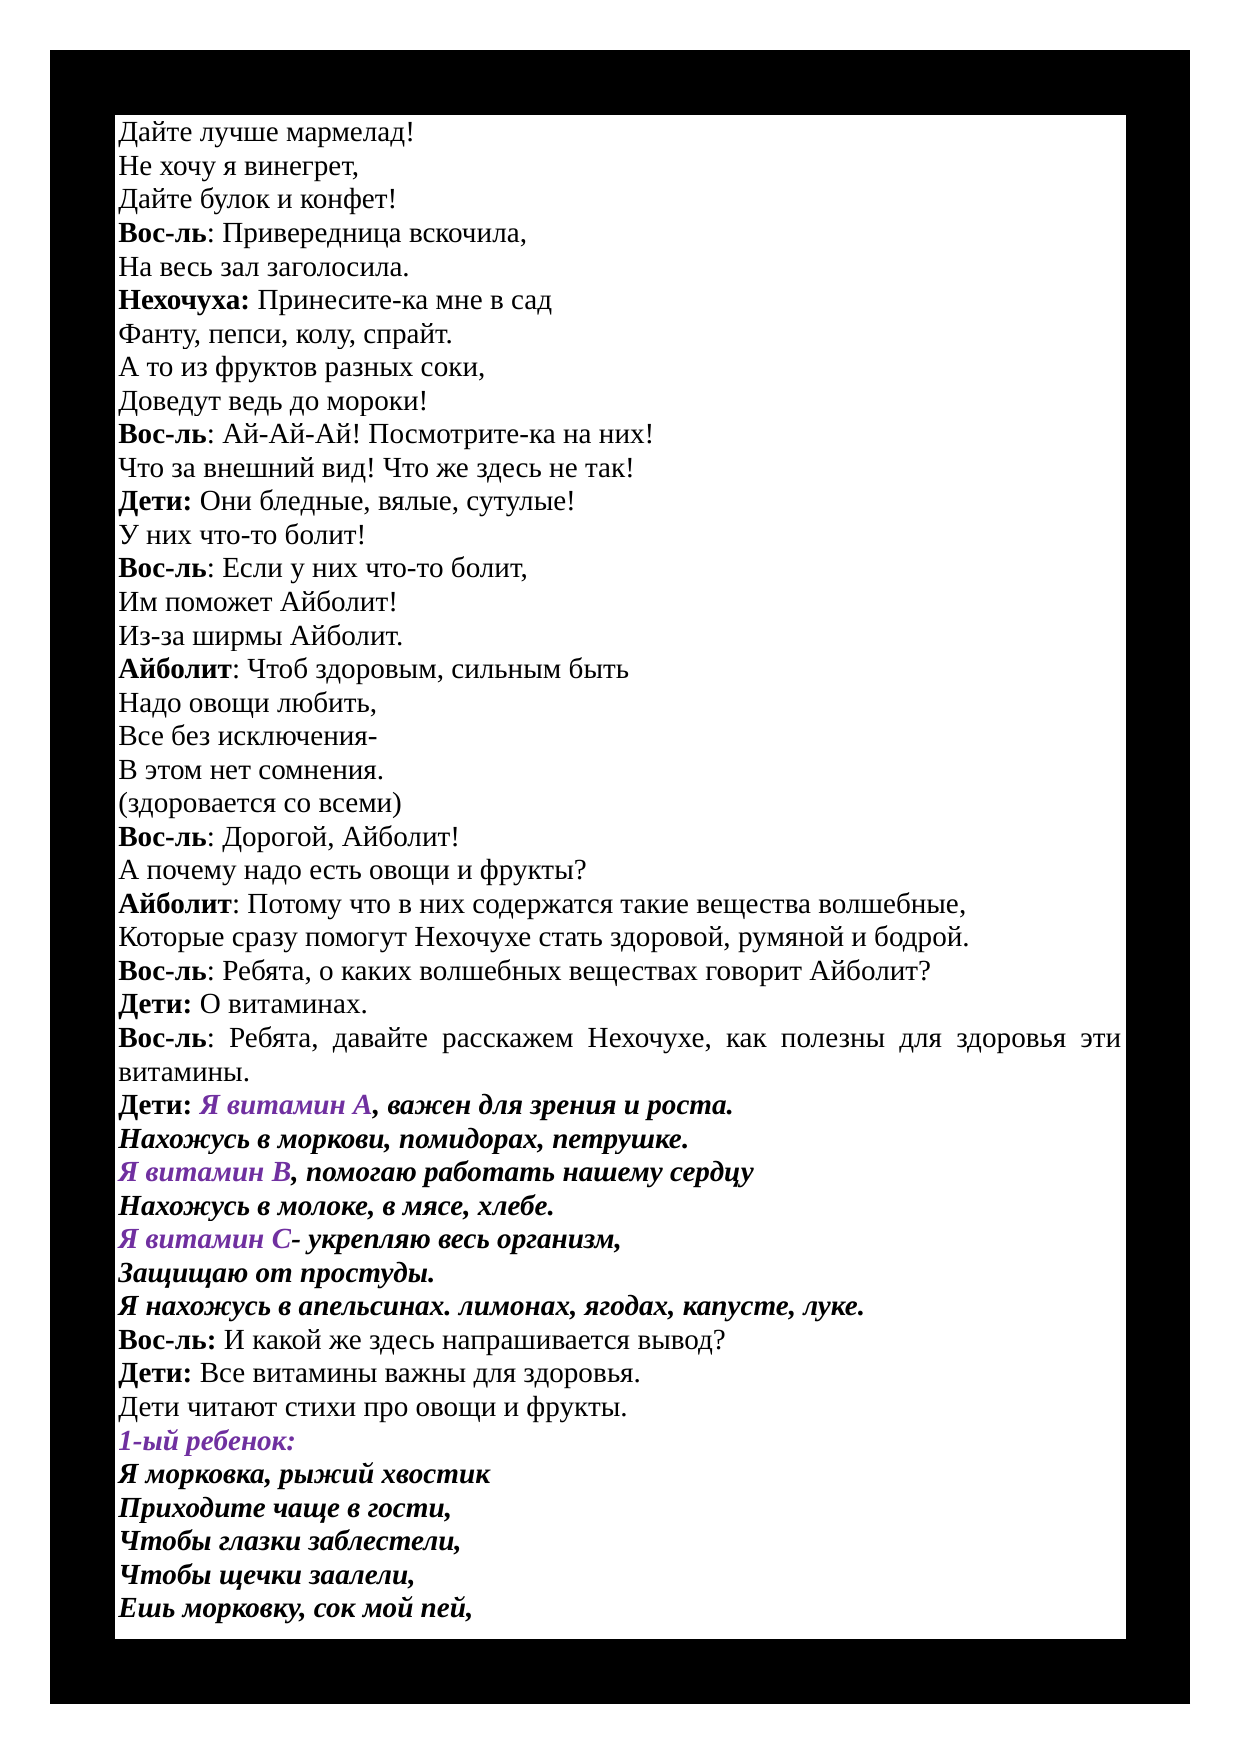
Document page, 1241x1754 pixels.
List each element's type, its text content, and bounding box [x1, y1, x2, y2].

text А то из фруктов разных соки, [118, 349, 1122, 383]
text Надо овощи любить, [118, 685, 1122, 718]
text Вос-ль: Привередница вскочила, [118, 215, 1122, 249]
text Дети: Я витамин А, важен для зрения и роста. [118, 1087, 1122, 1121]
text Ешь морковку, сок мой пей, [118, 1590, 1122, 1624]
text Вос-ль: Ребята, давайте расскажем Нехочухе, как полезны для здоровья эти витамины. [118, 1020, 1122, 1087]
text Что за внешний вид! Что же здесь не так! [118, 450, 1122, 483]
text На весь зал заголосила. [118, 249, 1122, 282]
text Вос-ль: Дорогой, Айболит! [118, 819, 1122, 852]
text Нахожусь в моркови, помидорах, петрушке. [118, 1121, 1122, 1154]
text Вос-ль: Ай-Ай-Ай! Посмотрите-ка на них! [118, 416, 1122, 450]
text В этом нет сомнения. [118, 752, 1122, 785]
text Все без исключения- [118, 718, 1122, 752]
text У них что-то болит! [118, 517, 1122, 551]
text Чтобы щечки заалели, [118, 1557, 1122, 1590]
text (здоровается со всеми) [118, 785, 1122, 819]
text Дети: Они бледные, вялые, сутулые! [118, 483, 1122, 517]
text Дети читают стихи про овощи и фрукты. [118, 1389, 1122, 1423]
text Вос-ль: И какой же здесь напрашивается вывод? [118, 1322, 1122, 1356]
text Фанту, пепси, колу, спрайт. [118, 316, 1122, 349]
text Не хочу я винегрет, [118, 148, 1122, 182]
text Нехочуха: Принесите-ка мне в сад [118, 282, 1122, 316]
text Которые сразу помогут Нехочухе стать здоровой, румяной и бодрой. [118, 919, 1122, 953]
text Из-за ширмы Айболит. [118, 618, 1122, 651]
text Айболит: Потому что в них содержатся такие вещества волшебные, [118, 886, 1122, 919]
text Айболит: Чтоб здоровым, сильным быть [118, 651, 1122, 685]
text Приходите чаще в гости, [118, 1490, 1122, 1523]
text Я витамин В, помогаю работать нашему сердцу [118, 1154, 1122, 1188]
text Вос-ль: Если у них что-то болит, [118, 551, 1122, 584]
text Дайте булок и конфет! [118, 182, 1122, 215]
text Доведут ведь до мороки! [118, 383, 1122, 416]
text Я витамин С- укрепляю весь организм, [118, 1221, 1122, 1255]
text Вос-ль: Ребята, о каких волшебных веществах говорит Айболит? [118, 953, 1122, 987]
text Дайте лучше мармелад! [118, 115, 1122, 148]
text Чтобы глазки заблестели, [118, 1523, 1122, 1557]
text Им поможет Айболит! [118, 584, 1122, 618]
text Дети: О витаминах. [118, 987, 1122, 1020]
text Нахожусь в молоке, в мясе, хлебе. [118, 1188, 1122, 1221]
text Я морковка, рыжий хвостик [118, 1456, 1122, 1490]
text Дети: Все витамины важны для здоровья. [118, 1356, 1122, 1389]
text 1-ый ребенок: [118, 1423, 1122, 1456]
text А почему надо есть овощи и фрукты? [118, 852, 1122, 886]
text Я нахожусь в апельсинах. лимонах, ягодах, капусте, луке. [118, 1288, 1122, 1322]
text Защищаю от простуды. [118, 1255, 1122, 1288]
